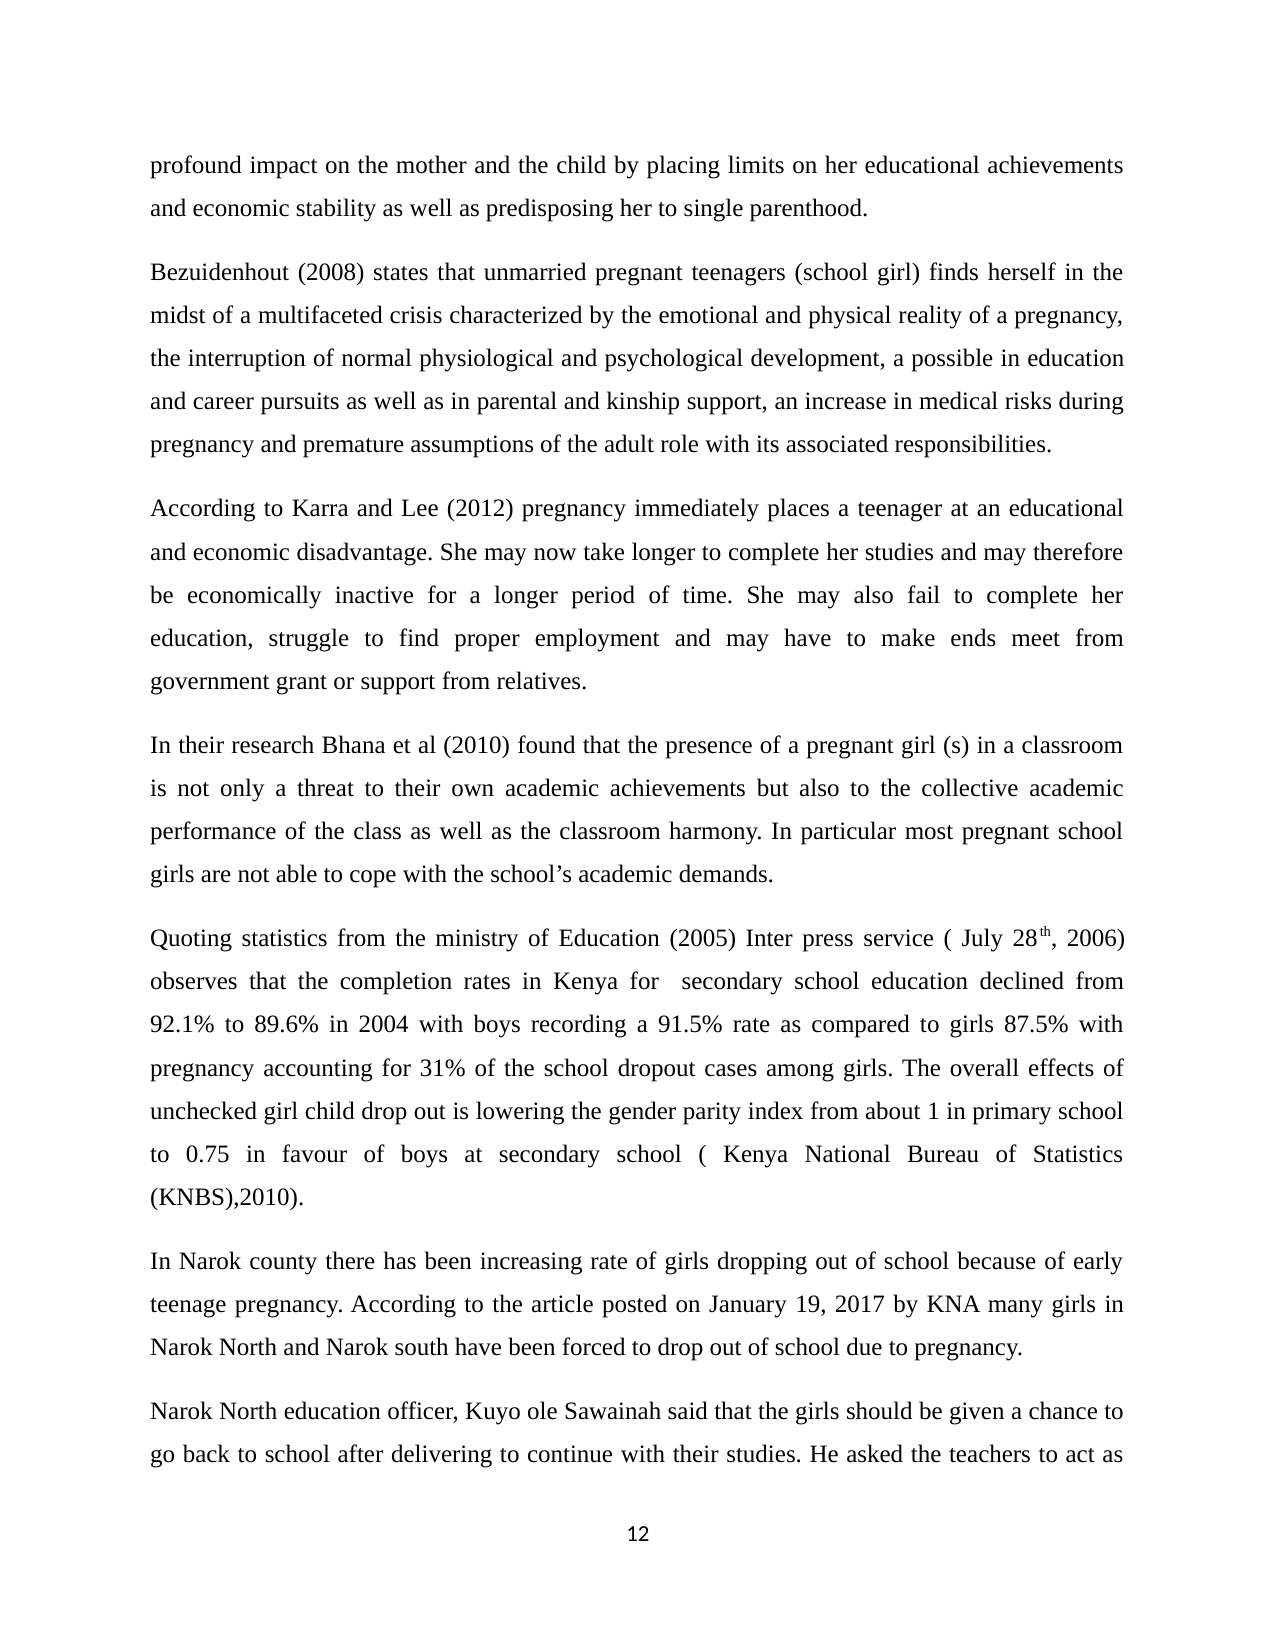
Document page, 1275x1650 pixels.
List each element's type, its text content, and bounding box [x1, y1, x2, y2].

text Bezuidenhout (2008) states that unmarried pregnant teenagers (school girl) finds herself in the midst of a multifaceted crisis characterized by the emotional and physical reality of a pregnancy, the interruption of normal physiological and psychological development, a possible in education and career pursuits as well as in parental and kinship support, an increase in medical risks during pregnancy and premature assumptions of the adult role with its associated responsibilities. [150, 257, 1125, 458]
text profound impact on the mother and the child by placing limits on her educational achievements and economic stability as well as predisposing her to single parenthood. [150, 150, 1125, 222]
text Narok North education officer, Kuyo ole Sawainah said that the girls should be given a chance to go back to school after delivering to continue with their studies. He asked the teachers to act as [150, 1396, 1125, 1468]
text Quoting statistics from the ministry of Education (2005) Inter press service ( July 28th, 2006) observes that the completion rates in Kenya for secondary school education declined from 92.1% to 89.6% in 2004 with boys recording a 91.5% rate as compared to girls 87.5% with pregnancy accounting for 31% of the school dropout cases among girls. The overall effects of unchecked girl child drop out is lowering the gender parity index from about 1 in primary school to 0.75 in favour of boys at secondary school ( Kenya National Bureau of Statistics (KNBS),2010). [150, 923, 1125, 1211]
text In their research Bhana et al (2010) found that the presence of a pregnant girl (s) in a classroom is not only a threat to their own academic achievements but also to the collective academic performance of the class as well as the classroom harmony. In particular most pregnant school girls are not able to cope with the school’s academic demands. [150, 730, 1125, 888]
text In Narok county there has been increasing rate of girls dropping out of school because of early teenage pregnancy. According to the article posted on January 19, 2017 by KNA many girls in Narok North and Narok south have been forced to drop out of school due to pregnancy. [150, 1246, 1125, 1361]
text According to Karra and Lee (2012) pregnancy immediately places a teenager at an educational and economic disadvantage. She may now take longer to complete her studies and may therefore be economically inactive for a longer period of time. She may also fail to complete her education, struggle to find proper employment and may have to make ends meet from government grant or support from relatives. [150, 493, 1125, 695]
